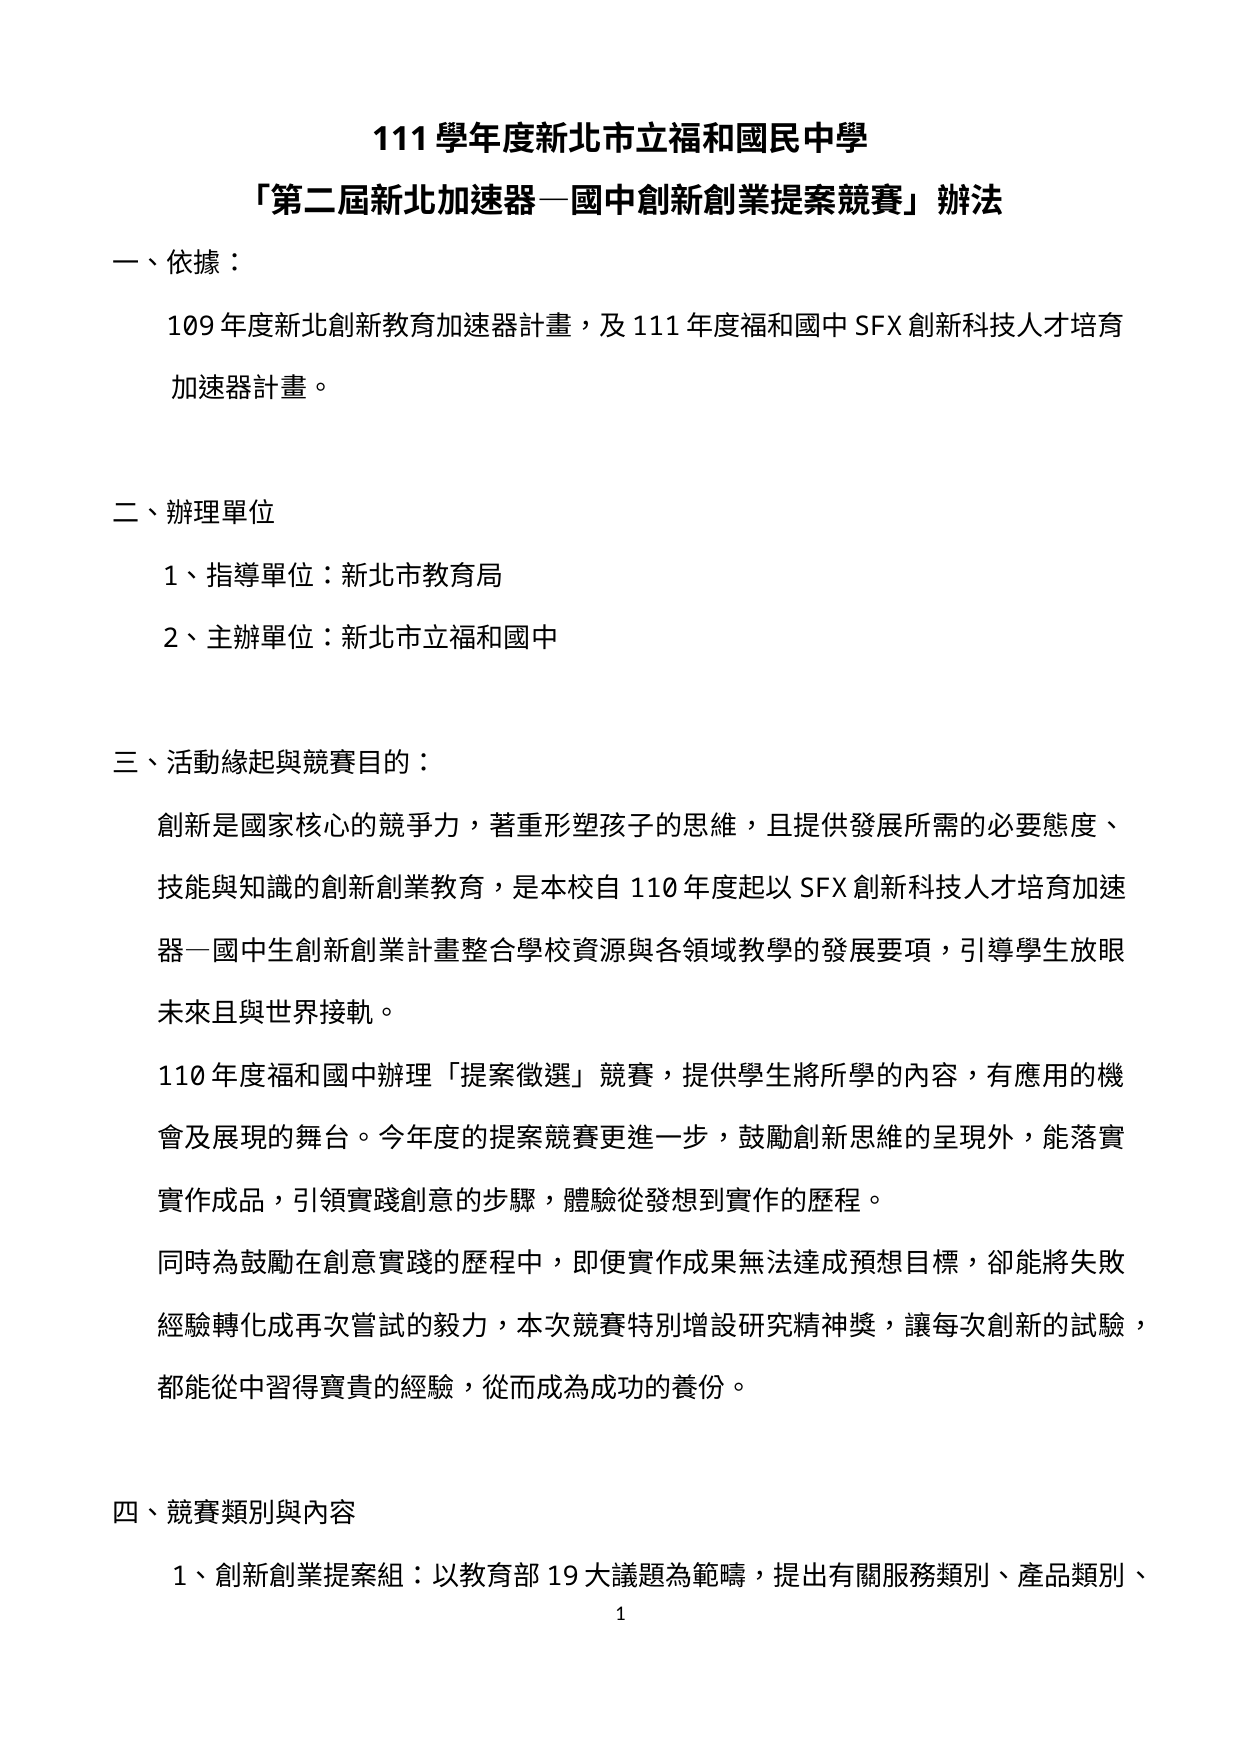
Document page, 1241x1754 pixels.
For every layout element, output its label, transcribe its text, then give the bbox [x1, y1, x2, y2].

text 1、創新創業提案組：以教育部19大議題為範疇，提出有關服務類別、產品類別、虛擬數位商品等之可行具體構想。若為產品類，能有具體模型展示為佳；服務類、虛擬數位商品則宜有各類調查數據與情境模擬展演之影音說明以顯示其可行性。 [171, 1532, 1128, 1594]
text 111學年度新北市立福和國民中學 [112, 94, 1128, 157]
text 110年度福和國中辦理「提案徵選」競賽，提供學生將所學的內容，有應用的機會及展現的舞台。今年度的提案競賽更進一步，鼓勵創新思維的呈現外，能落實實作成品，引領實踐創意的步驟，體驗從發想到實作的歷程。 [157, 1032, 1128, 1219]
text 四、競賽類別與內容 [112, 1469, 1128, 1532]
text 2、主辦單位：新北市立福和國中 [112, 594, 1128, 657]
text 1、指導單位：新北市教育局 [112, 532, 1128, 594]
text 「第二屆新北加速器—國中創新創業提案競賽」辦法 [112, 157, 1128, 219]
text 同時為鼓勵在創意實踐的歷程中，即便實作成果無法達成預想目標，卻能將失敗經驗轉化成再次嘗試的毅力，本次競賽特別增設研究精神獎，讓每次創新的試驗，都能從中習得寶貴的經驗，從而成為成功的養份。 [157, 1219, 1128, 1407]
text 109年度新北創新教育加速器計畫，及111年度福和國中SFX創新科技人才培育加速器計畫。 [166, 282, 1128, 407]
text 二、辦理單位 [112, 469, 1128, 532]
text 創新是國家核心的競爭力，著重形塑孩子的思維，且提供發展所需的必要態度、技能與知識的創新創業教育，是本校自110年度起以SFX創新科技人才培育加速器—國中生創新創業計畫整合學校資源與各領域教學的發展要項，引導學生放眼未來且與世界接軌。 [157, 782, 1128, 1032]
text 一、依據： [112, 219, 1128, 282]
text 三、活動緣起與競賽目的： [112, 719, 1128, 782]
